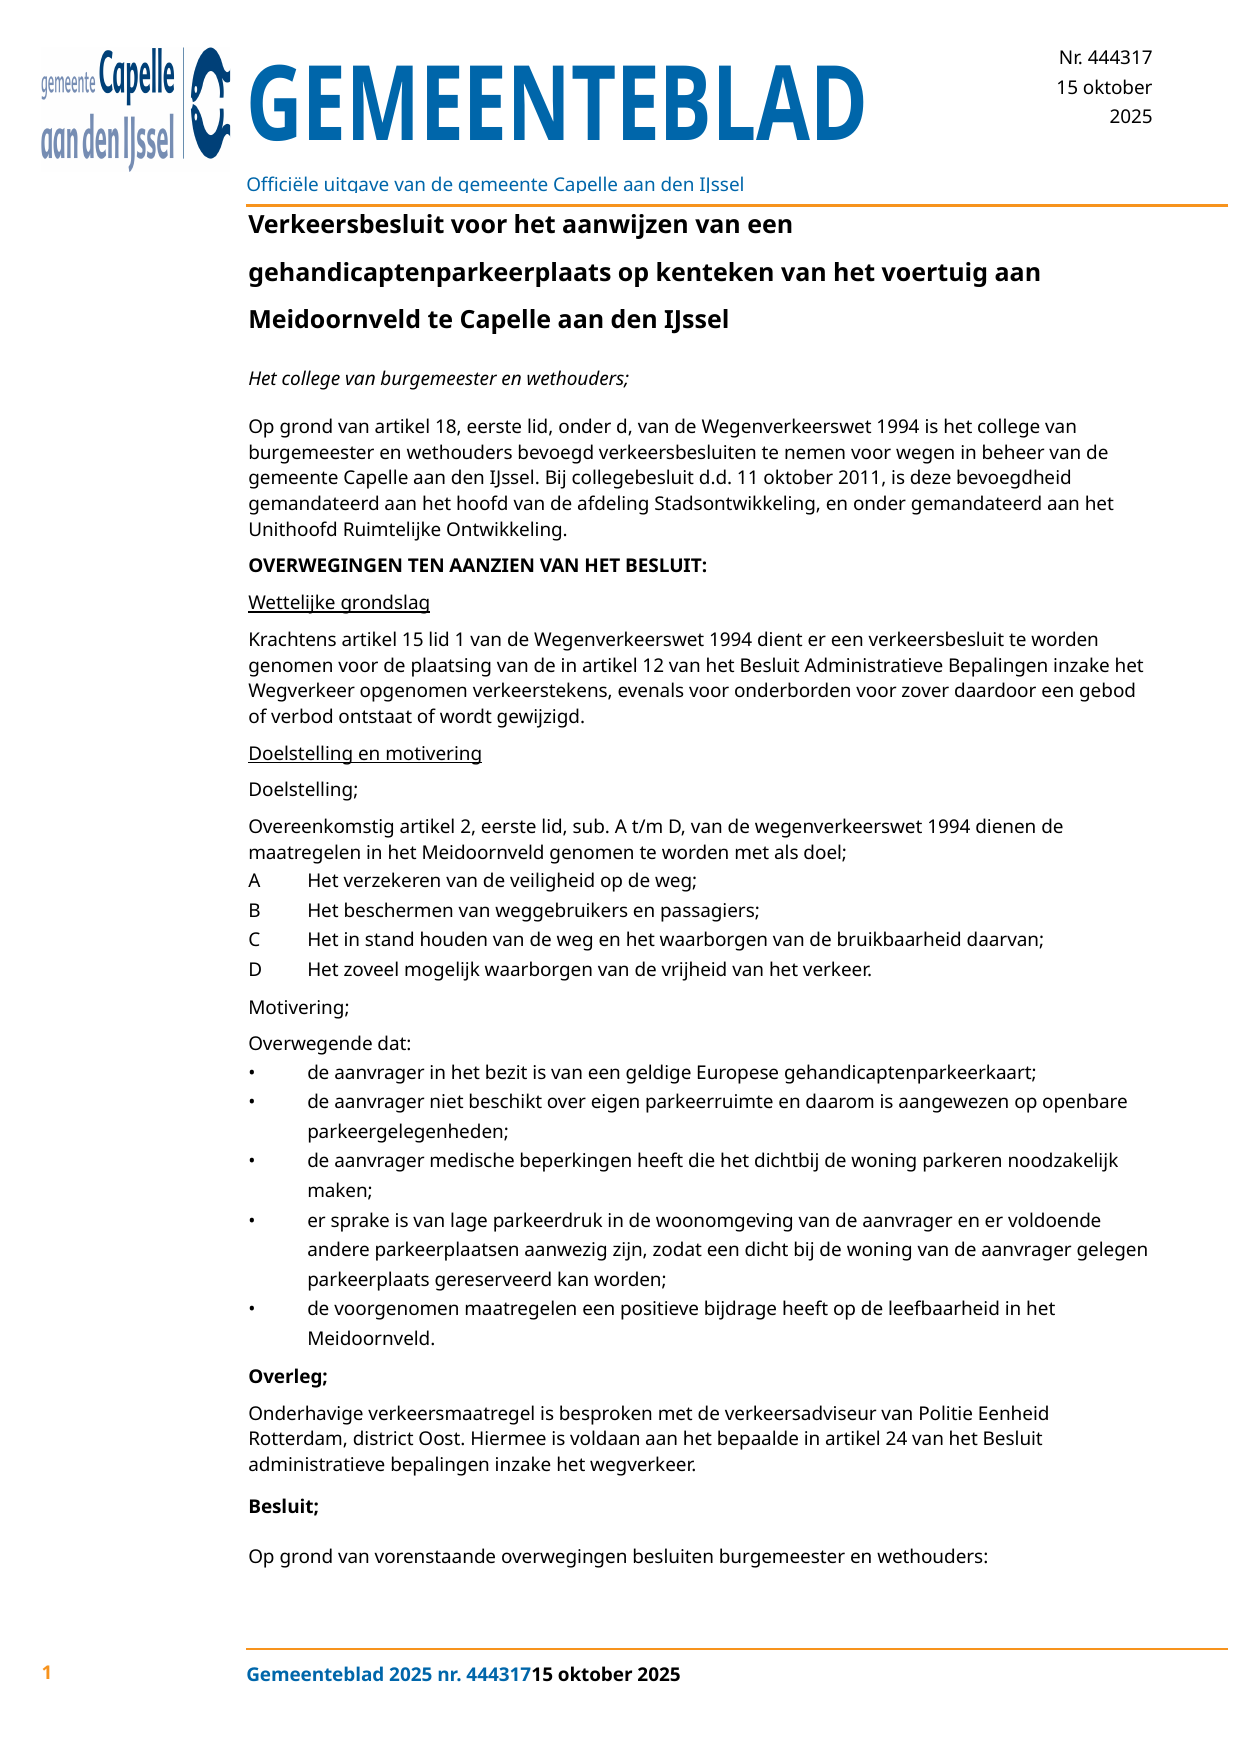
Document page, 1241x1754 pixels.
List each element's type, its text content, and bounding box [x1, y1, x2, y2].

list de aanvrager niet beschikt over eigen parkeerruimte en daarom is aangewezen op openbare parkeergelegenheden; [248, 1088, 1152, 1144]
text Overwegende dat: [248, 1031, 1152, 1056]
list de voorgenomen maatregelen een positieve bijdrage heeft op de leefbaarheid in het Meidoornveld. [248, 1296, 1152, 1351]
list de aanvrager medische beperkingen heeft die het dichtbij de woning parkeren noodzakelijk maken; [248, 1148, 1152, 1203]
text Verkeersbesluit voor het aanwijzen van een gehandicaptenparkeerplaats op kenteken van het voertuig aan Meidoornveld te Capelle aan den IJssel [248, 207, 1152, 336]
list Het verzekeren van de veiligheid op de weg; [248, 867, 1152, 893]
list Het beschermen van weggebruikers en passagiers; [248, 897, 1152, 923]
list Het zoveel mogelijk waarborgen van de vrijheid van het verkeer. [248, 956, 1152, 982]
list Het in stand houden van de weg en het waarborgen van de bruikbaarheid daarvan; [248, 926, 1152, 952]
text Op grond van vorenstaande overwegingen besluiten burgemeester en wethouders: [248, 1544, 1152, 1569]
text Doelstelling; [248, 777, 1152, 802]
text Wettelijke grondslag [248, 589, 1152, 615]
text Onderhavige verkeersmaatregel is besproken met de verkeersadviseur van Politie Eenheid Rotterdam, district Oost. Hiermee is voldaan aan het bepaalde in artikel 24 van het Besluit administratieve bepalingen inzake het wegverkeer. [248, 1400, 1152, 1477]
text Overeenkomstig artikel 2, eerste lid, sub. A t/m D, van de wegenverkeerswet 1994 dienen de maatregelen in het Meidoornveld genomen te worden met als doel; [248, 813, 1152, 865]
list er sprake is van lage parkeerdruk in de woonomgeving van de aanvrager en er voldoende andere parkeerplaatsen aanwezig zijn, zodat een dicht bij de woning van de aanvrager gelegen parkeerplaats gereserveerd kan worden; [248, 1207, 1152, 1292]
list de aanvrager in het bezit is van een geldige Europese gehandicaptenparkeerkaart; [248, 1059, 1152, 1085]
text Het college van burgemeester en wethouders; [248, 366, 1152, 391]
text Motivering; [248, 994, 1152, 1020]
text Doelstelling en motivering [248, 740, 1152, 766]
text Op grond van artikel 18, eerste lid, onder d, van de Wegenverkeerswet 1994 is het college van burgemeester en wethouders bevoegd verkeersbesluiten te nemen voor wegen in beheer van de gemeente Capelle aan den IJssel. Bij collegebesluit d.d. 11 oktober 2011, is deze bevoegdheid gemandateerd aan het hoofd van de afdeling Stadsontwikkeling, en onder gemandateerd aan het Unithoofd Ruimtelijke Ontwikkeling. [248, 413, 1152, 542]
text Krachtens artikel 15 lid 1 van de Wegenverkeerswet 1994 dient er een verkeersbesluit te worden genomen voor de plaatsing van de in artikel 12 van het Besluit Administratieve Bepalingen inzake het Wegverkeer opgenomen verkeerstekens, evenals voor onderborden voor zover daardoor een gebod of verbod ontstaat of wordt gewijzigd. [248, 626, 1152, 729]
picture [41, 47, 231, 172]
text Besluit; [248, 1493, 1152, 1519]
text OVERWEGINGEN TEN AANZIEN VAN HET BESLUIT: [248, 553, 1152, 578]
text Overleg; [248, 1363, 1152, 1389]
